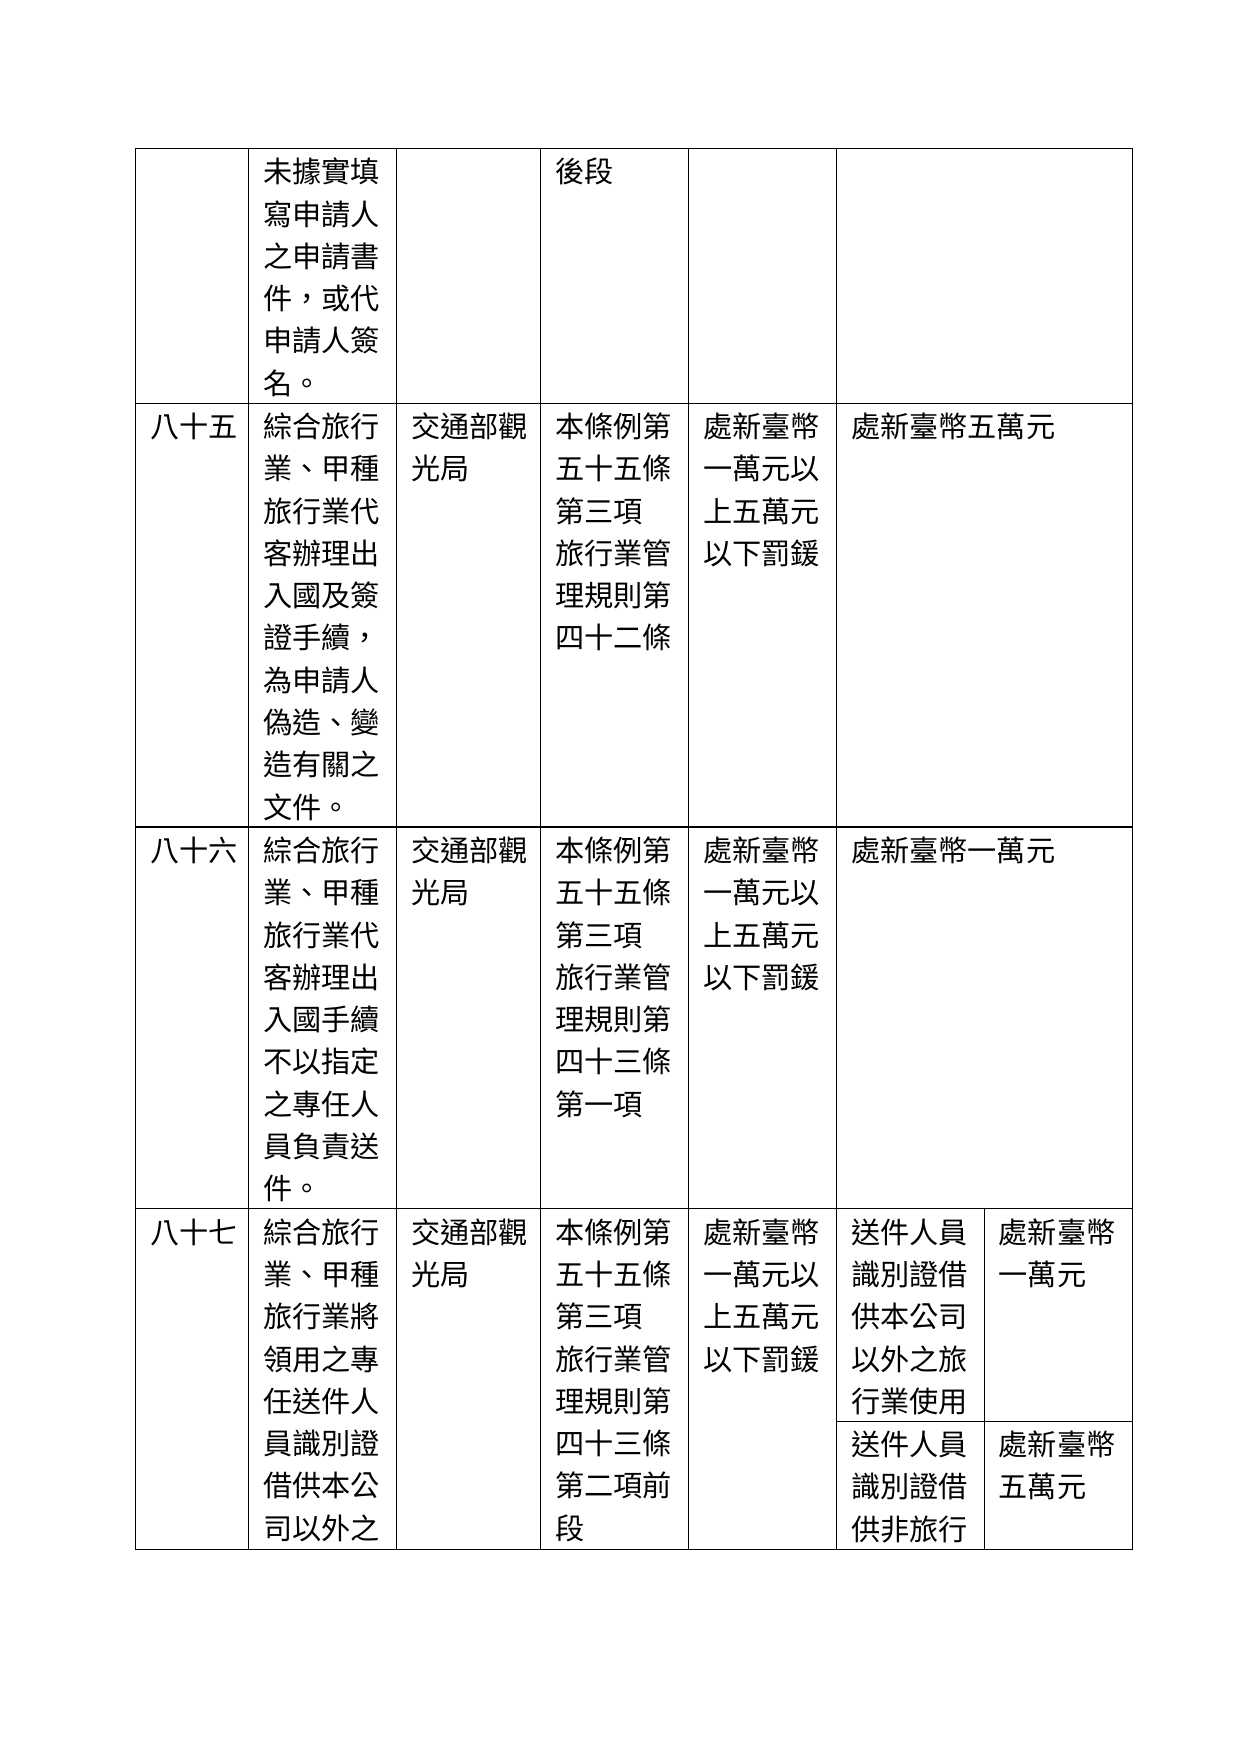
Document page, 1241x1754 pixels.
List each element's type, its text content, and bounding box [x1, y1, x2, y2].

table_cell 處新臺幣一萬元以上五萬元以下罰鍰 [689, 1209, 836, 1548]
table_cell 送件人員識別證借供本公司以外之旅行業使用 [837, 1209, 984, 1421]
table_cell 處新臺幣一萬元 [837, 828, 1132, 1208]
table_cell 處新臺幣一萬元 [985, 1209, 1132, 1421]
table_cell 後段 [541, 149, 688, 402]
table_cell 八十六 [136, 828, 248, 1208]
table_cell [689, 149, 836, 402]
table_cell 本條例第五十五條第三項 旅行業管理規則第四十三條第一項 [541, 828, 688, 1208]
table_cell 未據實填寫申請人之申請書件，或代申請人簽名。 [249, 149, 396, 402]
table_cell 交通部觀光局 [397, 1209, 540, 1548]
table_cell 本條例第五十五條第三項 旅行業管理規則第四十二條 [541, 404, 688, 826]
table_cell 處新臺幣一萬元以上五萬元以下罰鍰 [689, 828, 836, 1208]
table_cell 八十七 [136, 1209, 248, 1548]
table_cell [837, 149, 1132, 402]
table_cell [397, 149, 540, 402]
table_cell 綜合旅行業、甲種旅行業將領用之專任送件人員識別證借供本公司以外之 [249, 1209, 396, 1548]
table_cell 綜合旅行業、甲種旅行業代客辦理出入國手續不以指定之專任人員負責送件。 [249, 828, 396, 1208]
table_cell 送件人員識別證借供非旅行 [837, 1422, 984, 1548]
table_cell [136, 149, 248, 402]
table_cell 綜合旅行業、甲種旅行業代客辦理出入國及簽證手續，為申請人偽造、變造有關之文件。 [249, 404, 396, 826]
table_cell 處新臺幣五萬元 [837, 404, 1132, 826]
table_cell 八十五 [136, 404, 248, 826]
table_cell 本條例第五十五條第三項 旅行業管理規則第四十三條第二項前段 [541, 1209, 688, 1548]
table_cell 交通部觀光局 [397, 828, 540, 1208]
table_cell 處新臺幣一萬元以上五萬元以下罰鍰 [689, 404, 836, 826]
table_cell 處新臺幣五萬元 [985, 1422, 1132, 1548]
table_cell 交通部觀光局 [397, 404, 540, 826]
